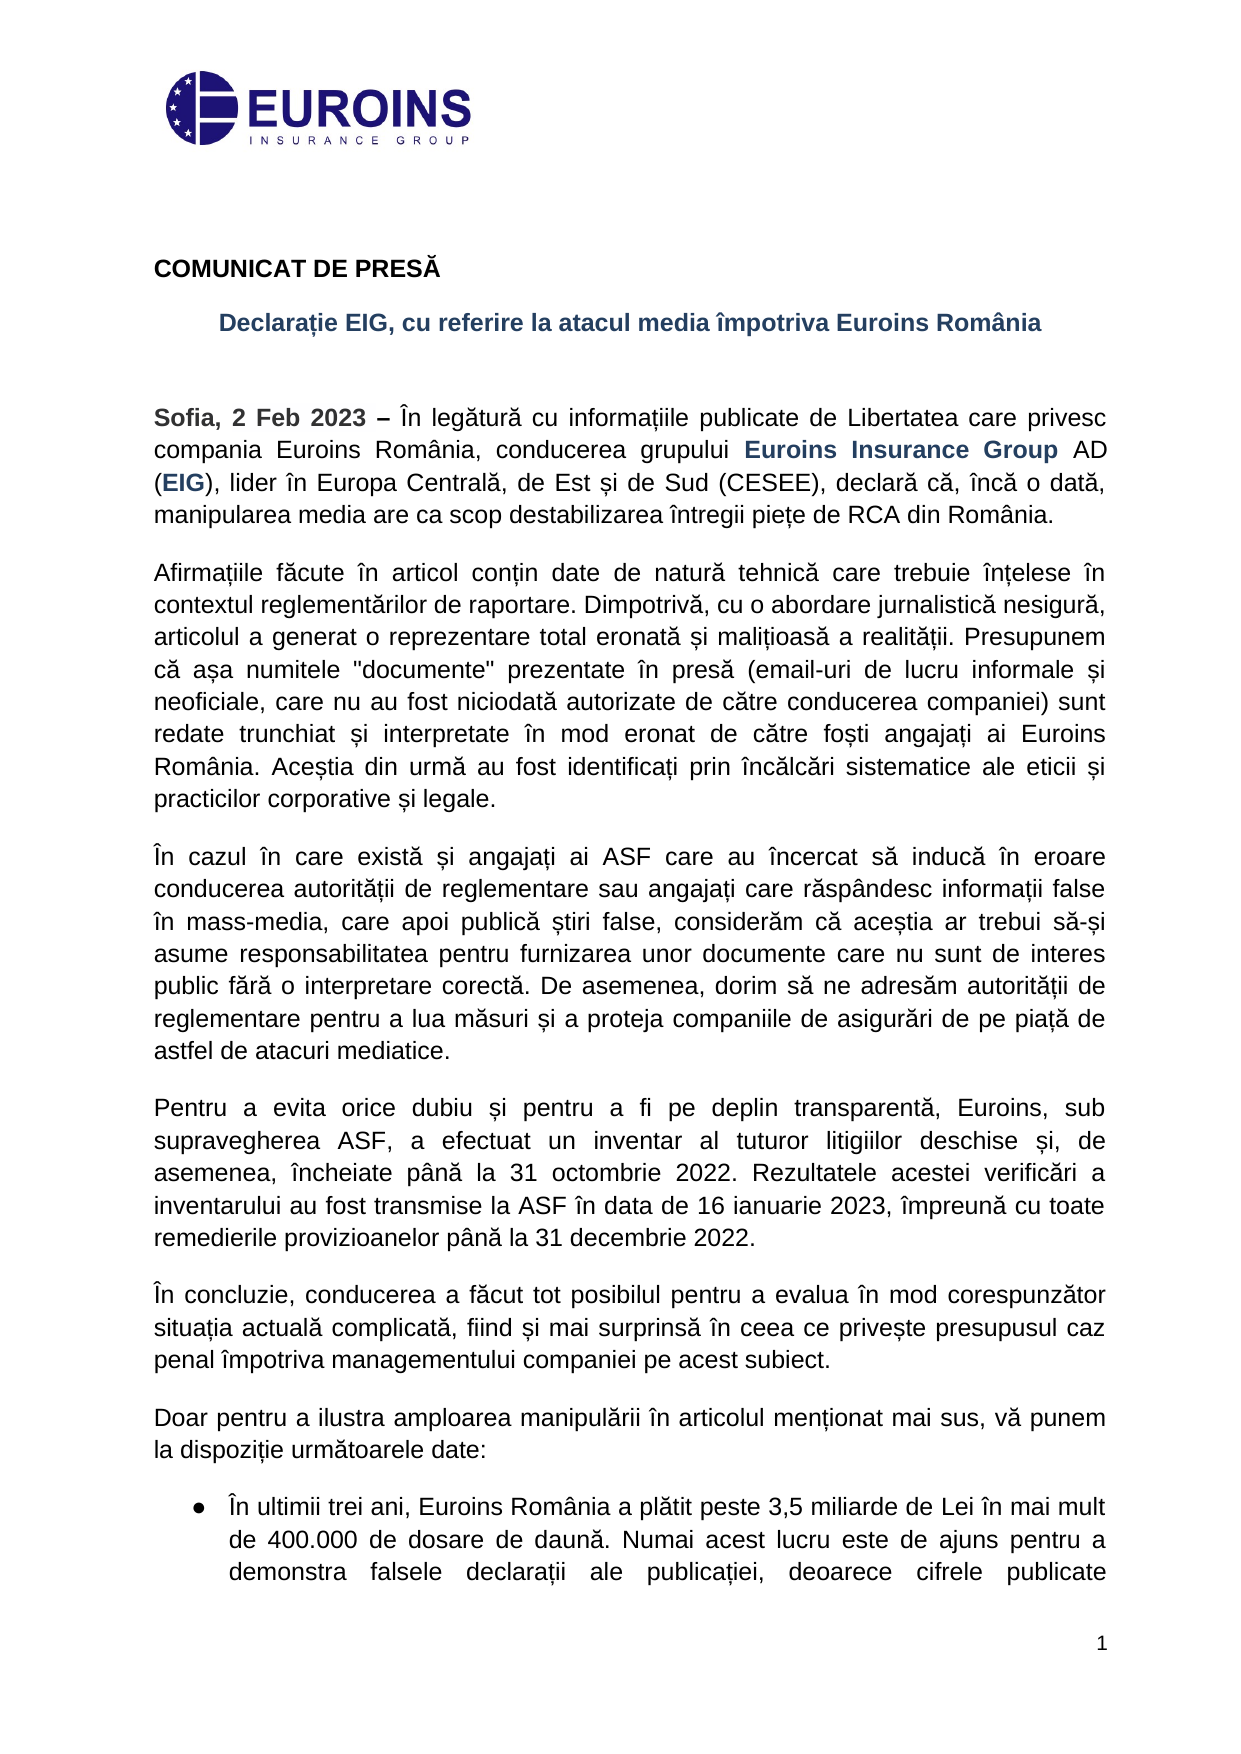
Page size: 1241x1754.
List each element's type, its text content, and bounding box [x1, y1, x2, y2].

text În concluzie, conducerea a făcut tot posibilul pentru a evalua în mod corespunzător situația actuală complicată, fiind și mai surprinsă în ceea ce privește presupusul caz penal împotriva managementului companiei pe acest subiect. [153, 1280, 1107, 1374]
text Pentru a evita orice dubiu și pentru a fi pe deplin transparentă, Euroins, sub supravegherea ASF, a efectuat un inventar al tuturor litigiilor deschise și, de asemenea, încheiate până la 31 octombrie 2022. Rezultatele acestei verificări a inventarului au fost transmise la ASF în data de 16 ianuarie 2023, împreună cu toate remedierile provizioanelor până la 31 decembrie 2022. [153, 1093, 1107, 1252]
text Declarație EIG, cu referire la atacul media împotriva Euroins România [153, 308, 1107, 337]
text În cazul în care există și angajați ai ASF care au încercat să inducă în eroare conducerea autorității de reglementare sau angajați care răspândesc informații false în mass-media, care apoi publică știri false, considerăm că aceștia ar trebui să-și asume responsabilitatea pentru furnizarea unor documente care nu sunt de interes public fără o interpretare corectă. De asemenea, dorim să ne adresăm autorității de reglementare pentru a lua măsuri și a proteja companiile de asigurări de pe piață de astfel de atacuri mediatice. [153, 842, 1107, 1065]
text Afirmațiile făcute în articol conțin date de natură tehnică care trebuie înțelese în contextul reglementărilor de raportare. Dimpotrivă, cu o abordare jurnalistică nesigură, articolul a generat o reprezentare total eronată și malițioasă a realității. Presupunem că așa numitele "documente" prezentate în presă (email-uri de lucru informale și neoficiale, care nu au fost niciodată autorizate de către conducerea companiei) sunt redate trunchiat și interpretate în mod eronat de către foști angajați ai Euroins România. Aceștia din urmă au fost identificați prin încălcări sistematice ale eticii și practicilor corporative și legale. [153, 557, 1107, 813]
list În ultimii trei ani, Euroins România a plătit peste 3,5 miliarde de Lei în mai mult de 400.000 de dosare de daună. Numai acest lucru este de ajuns pentru a demonstra falsele declarații ale publicației, deoarece cifrele publicate [191, 1492, 1107, 1586]
text COMUNICAT DE PRESĂ [153, 254, 1107, 283]
picture [153, 61, 487, 155]
text Sofia, 2 Feb 2023 – În legătură cu informațiile publicate de Libertatea care privesc compania Euroins România, conducerea grupului Euroins Insurance Group AD (EIG), lider în Europa Centrală, de Est și de Sud (CESEE), declară că, încă o dată, manipularea media are ca scop destabilizarea întregii piețe de RCA din România. [153, 403, 1107, 529]
text Doar pentru a ilustra amploarea manipulării în articolul menționat mai sus, vă punem la dispoziție următoarele date: [153, 1403, 1107, 1464]
